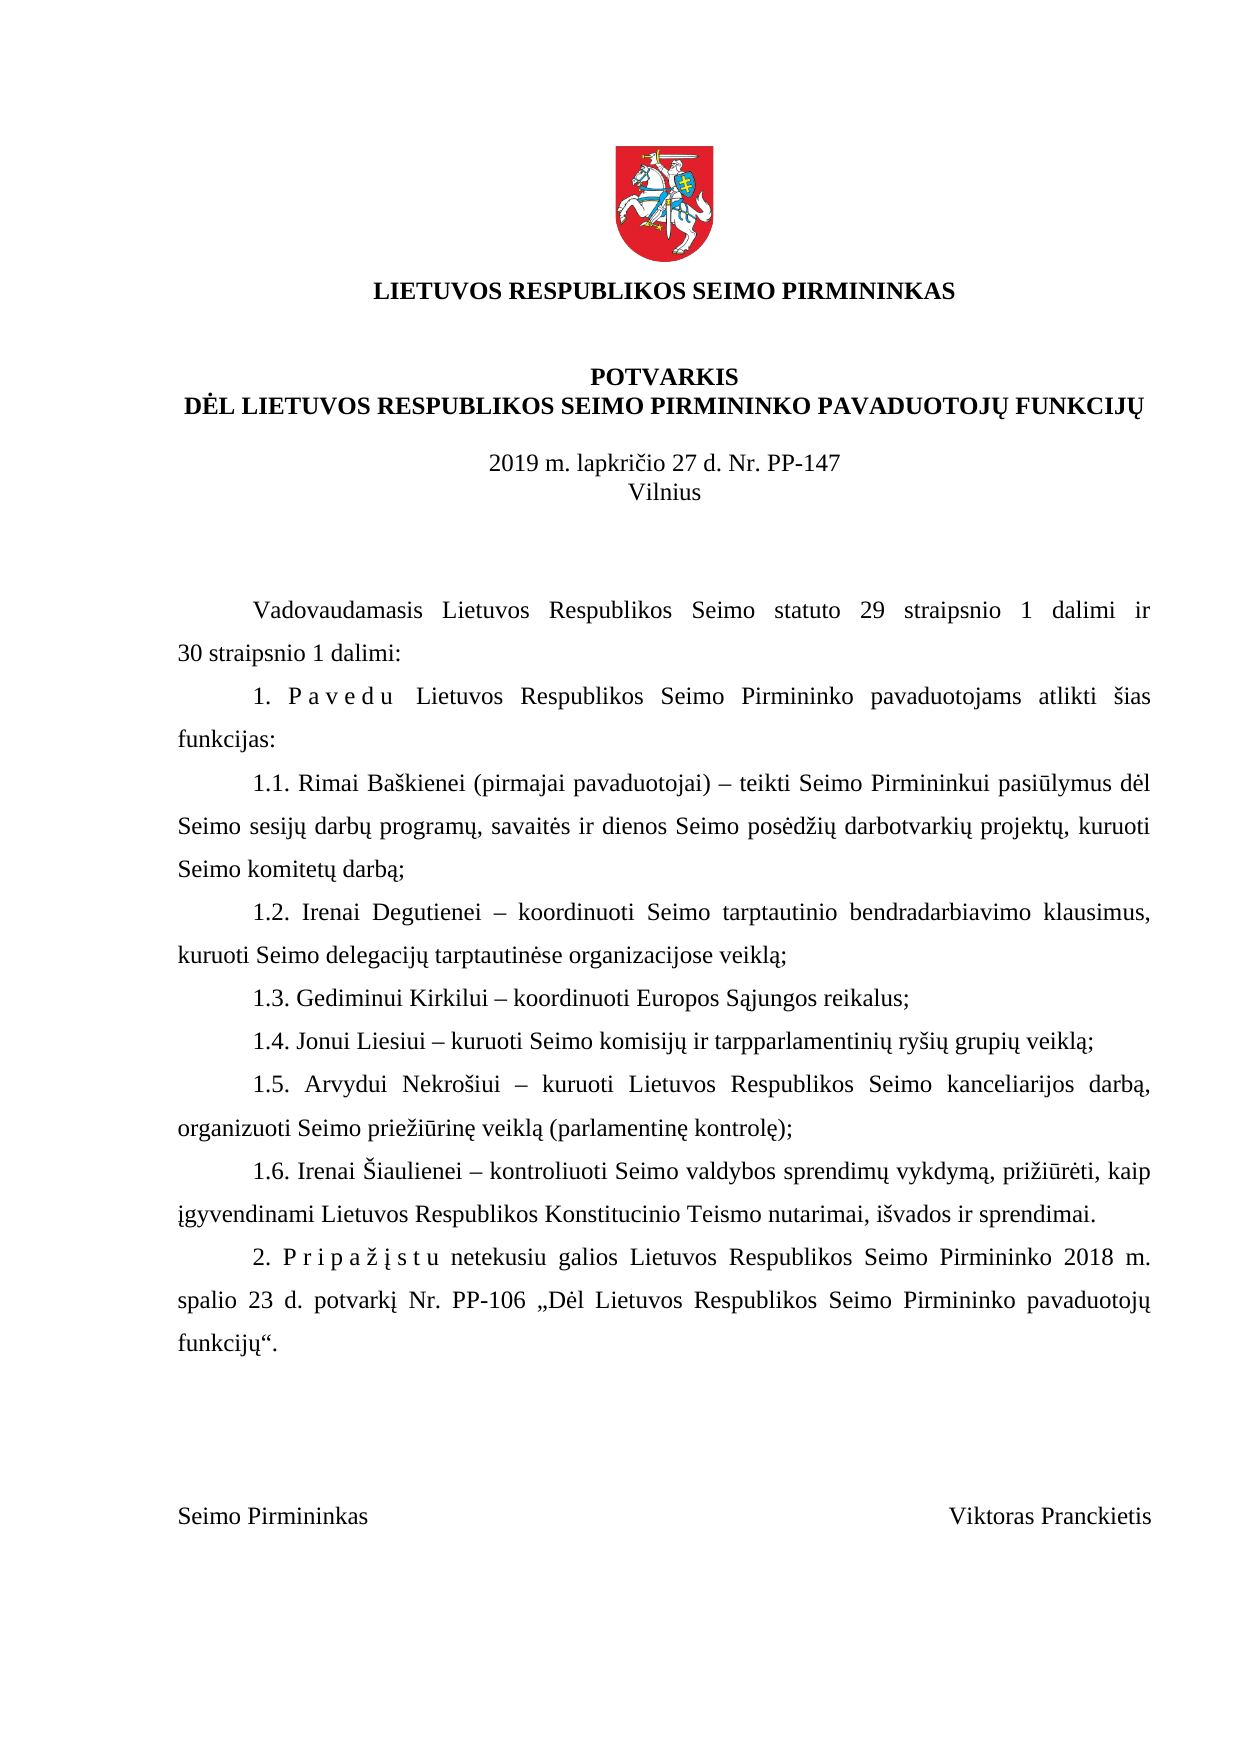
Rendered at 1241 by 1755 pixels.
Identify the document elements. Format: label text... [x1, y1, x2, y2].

text 2019 m. lapkričio 27 d. Nr. PP-147 [177, 448, 1152, 477]
text 1.6. Irenai Šiaulienei – kontroliuoti Seimo valdybos sprendimų vykdymą, prižiūrėti, kaip įgyvendinami Lietuvos Respublikos Konstitucinio Teismo nutarimai, išvados ir sprendimai. [177, 1156, 1152, 1228]
text DĖL LIETUVOS RESPUBLIKOS SEIMO PIRMININKO PAVADUOTOJŲ FUNKCIJŲ [177, 391, 1152, 420]
text LIETUVOS RESPUBLIKOS SEIMO PIRMININKAS [177, 276, 1152, 305]
text 1.4. Jonui Liesiui – kuruoti Seimo komisijų ir tarpparlamentinių ryšių grupių veiklą; [177, 1026, 1152, 1055]
text 1.1. Rimai Baškienei (pirmajai pavaduotojai) – teikti Seimo Pirmininkui pasiūlymus dėl Seimo sesijų darbų programų, savaitės ir dienos Seimo posėdžių darbotvarkių projektų, kuruoti Seimo komitetų darbą; [177, 768, 1152, 883]
text POTVARKIS [177, 362, 1152, 391]
text 1.5. Arvydui Nekrošiui – kuruoti Lietuvos Respublikos Seimo kanceliarijos darbą, organizuoti Seimo priežiūrinę veiklą (parlamentinę kontrolę); [177, 1069, 1152, 1141]
text 1.3. Gediminui Kirkilui – koordinuoti Europos Sąjungos reikalus; [177, 983, 1152, 1012]
text Vadovaudamasis Lietuvos Respublikos Seimo statuto 29 straipsnio 1 dalimi ir 30 straipsnio 1 dalimi: [177, 595, 1152, 667]
text Vilnius [177, 477, 1152, 506]
text 1. Pavedu Lietuvos Respublikos Seimo Pirmininko pavaduotojams atlikti šias funkcijas: [177, 681, 1152, 753]
text 1.2. Irenai Degutienei – koordinuoti Seimo tarptautinio bendradarbiavimo klausimus, kuruoti Seimo delegacijų tarptautinėse organizacijose veiklą; [177, 897, 1152, 969]
text Seimo Pirmininkas Viktoras Pranckietis [177, 1501, 1152, 1529]
text 2. Pripažįstu netekusiu galios Lietuvos Respublikos Seimo Pirmininko 2018 m. spalio 23 d. potvarkį Nr. PP-106 „Dėl Lietuvos Respublikos Seimo Pirmininko pavaduotojų funkcijų“. [177, 1242, 1152, 1357]
